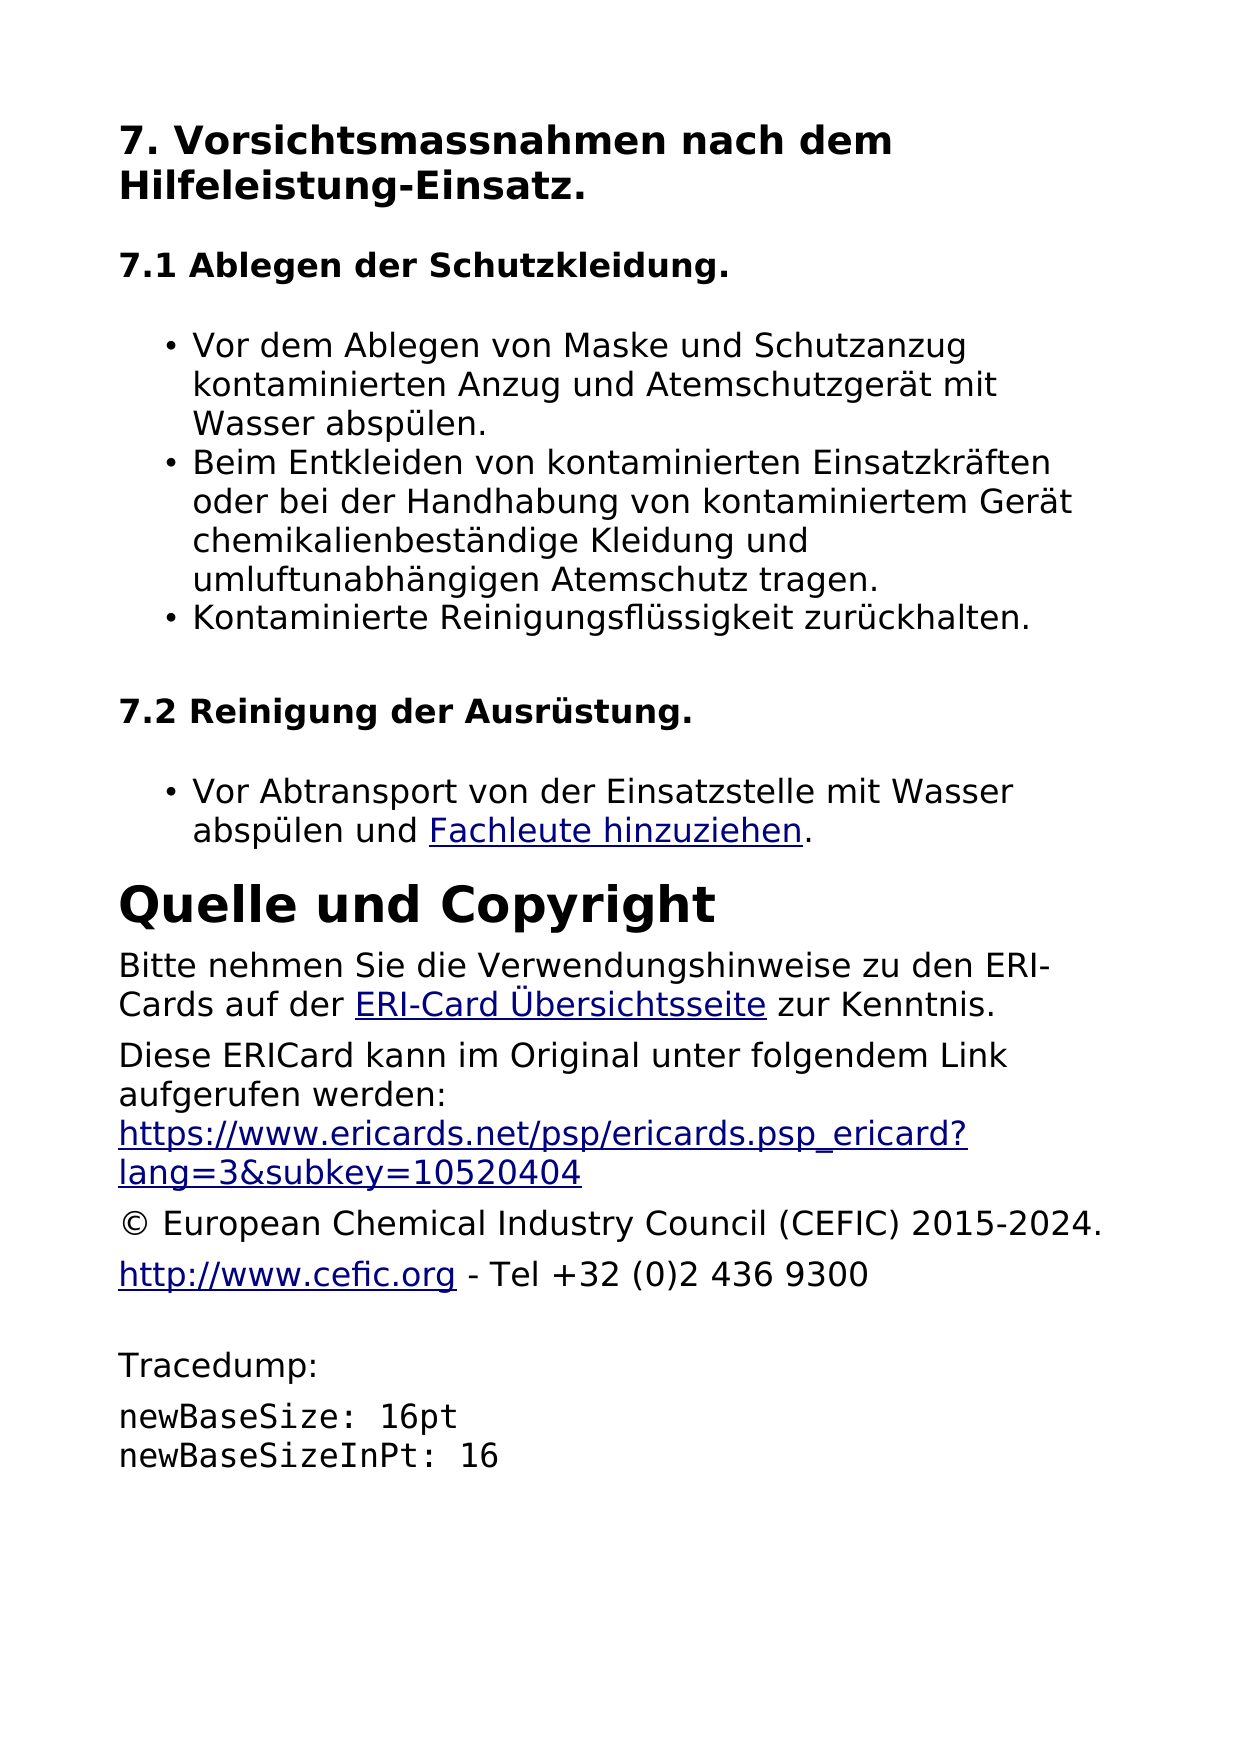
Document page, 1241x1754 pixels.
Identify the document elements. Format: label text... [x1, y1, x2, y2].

subtitle 7. Vorsichtsmassnahmen nach dem Hilfeleistung-Einsatz. [118, 118, 1122, 208]
subtitle 7.2 Reinigung der Ausrüstung. [118, 692, 1122, 731]
subtitle 7.1 Ablegen der Schutzkleidung. [118, 246, 1122, 285]
text Bitte nehmen Sie die Verwendungshinweise zu den ERI-Cards auf der ERI-Card Übersichtsseite zur Kenntnis. [118, 946, 1122, 1024]
text newBaseSize: 16pt newBaseSizeInPt: 16 [118, 1397, 1122, 1475]
list Beim Entkleiden von kontaminierten Einsatzkräften oder bei der Handhabung von kontaminiertem Gerät chemikalienbeständige Kleidung und umluftunabhängigen Atemschutz tragen. [177, 443, 1122, 599]
subtitle Quelle und Copyright [118, 876, 1122, 934]
list Vor dem Ablegen von Maske und Schutzanzug kontaminierten Anzug und Atemschutzgerät mit Wasser abspülen. [177, 327, 1122, 443]
text Tracedump: [118, 1307, 1122, 1385]
text Diese ERICard kann im Original unter folgendem Link aufgerufen werden: https://www.ericards.net/psp/ericards.psp_ericard?lang=3&subkey=10520404 [118, 1037, 1122, 1192]
text © European Chemical Industry Council (CEFIC) 2015-2024. [118, 1204, 1122, 1243]
list Kontaminierte Reinigungsflüssigkeit zurückhalten. [177, 599, 1122, 638]
text http://www.cefic.org - Tel +32 (0)2 436 9300 [118, 1256, 1122, 1295]
list Vor Abtransport von der Einsatzstelle mit Wasser abspülen und Fachleute hinzuziehen. [177, 773, 1122, 851]
